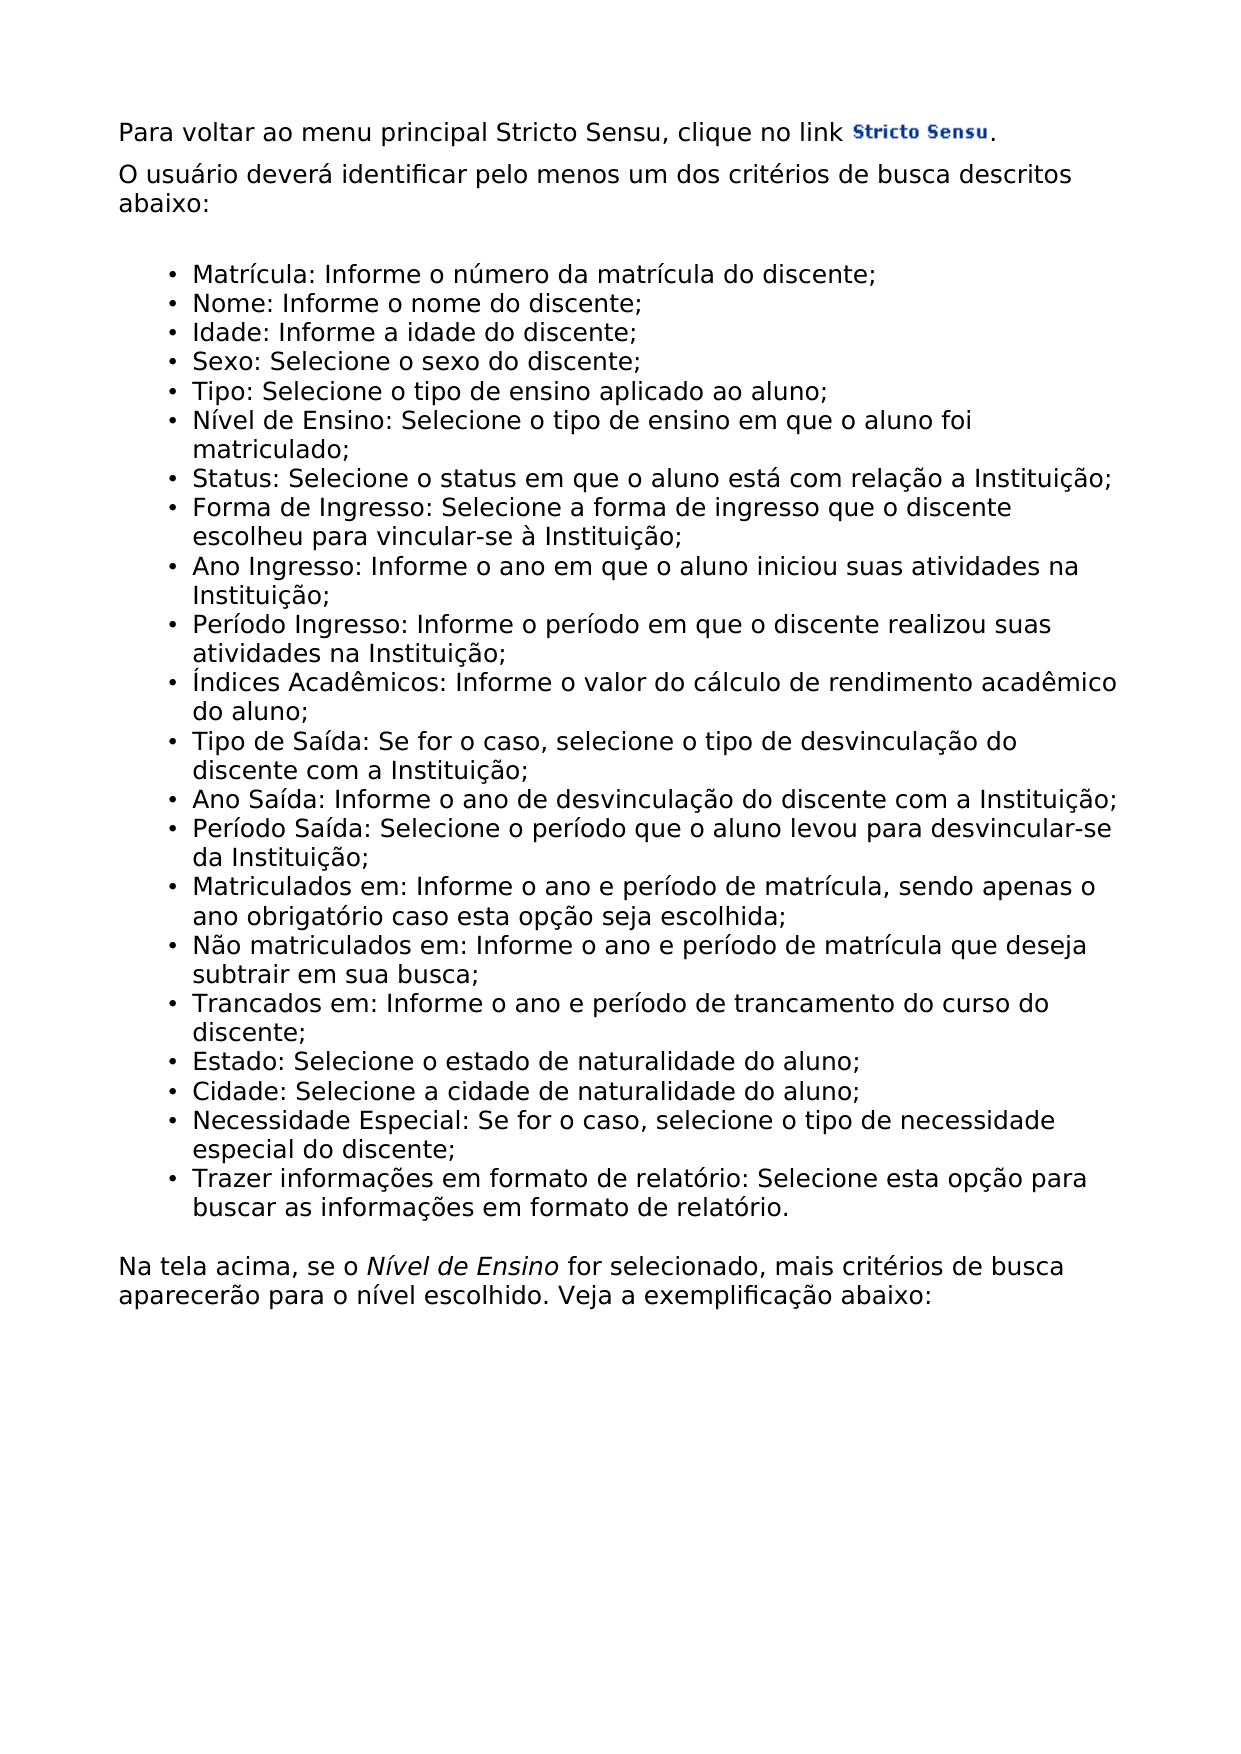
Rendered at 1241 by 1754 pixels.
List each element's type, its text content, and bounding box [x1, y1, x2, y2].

list Não matriculados em: Informe o ano e período de matrícula que deseja subtrair em sua busca; [177, 931, 1122, 989]
list Sexo: Selecione o sexo do discente; [177, 348, 1122, 377]
list Cidade: Selecione a cidade de naturalidade do aluno; [177, 1077, 1122, 1106]
list Período Ingresso: Informe o período em que o discente realizou suas atividades na Instituição; [177, 610, 1122, 668]
list Matriculados em: Informe o ano e período de matrícula, sendo apenas o ano obrigatório caso esta opção seja escolhida; [177, 873, 1122, 931]
picture [851, 121, 990, 142]
list Necessidade Especial: Se for o caso, selecione o tipo de necessidade especial do discente; [177, 1106, 1122, 1164]
list Ano Saída: Informe o ano de desvinculação do discente com a Instituição; [177, 785, 1122, 814]
list Tipo: Selecione o tipo de ensino aplicado ao aluno; [177, 377, 1122, 406]
text O usuário deverá identificar pelo menos um dos critérios de busca descritos abaixo: [118, 160, 1122, 218]
list Ano Ingresso: Informe o ano em que o aluno iniciou suas atividades na Instituição; [177, 552, 1122, 610]
list Idade: Informe a idade do discente; [177, 318, 1122, 348]
list Índices Acadêmicos: Informe o valor do cálculo de rendimento acadêmico do aluno; [177, 668, 1122, 727]
list Estado: Selecione o estado de naturalidade do aluno; [177, 1048, 1122, 1077]
list Nível de Ensino: Selecione o tipo de ensino em que o aluno foi matriculado; [177, 406, 1122, 464]
list Nome: Informe o nome do discente; [177, 289, 1122, 318]
list Matrícula: Informe o número da matrícula do discente; [177, 260, 1122, 289]
list Tipo de Saída: Se for o caso, selecione o tipo de desvinculação do discente com a Instituição; [177, 727, 1122, 785]
list Forma de Ingresso: Selecione a forma de ingresso que o discente escolheu para vincular-se à Instituição; [177, 493, 1122, 552]
list Período Saída: Selecione o período que o aluno levou para desvincular-se da Instituição; [177, 814, 1122, 873]
list Trancados em: Informe o ano e período de trancamento do curso do discente; [177, 989, 1122, 1048]
text Para voltar ao menu principal Stricto Sensu, clique no link . [118, 118, 1122, 147]
list Trazer informações em formato de relatório: Selecione esta opção para buscar as informações em formato de relatório. [177, 1164, 1122, 1223]
text Na tela acima, se o Nível de Ensino for selecionado, mais critérios de busca aparecerão para o nível escolhido. Veja a exemplificação abaixo: [118, 1252, 1122, 1310]
list Status: Selecione o status em que o aluno está com relação a Instituição; [177, 464, 1122, 493]
